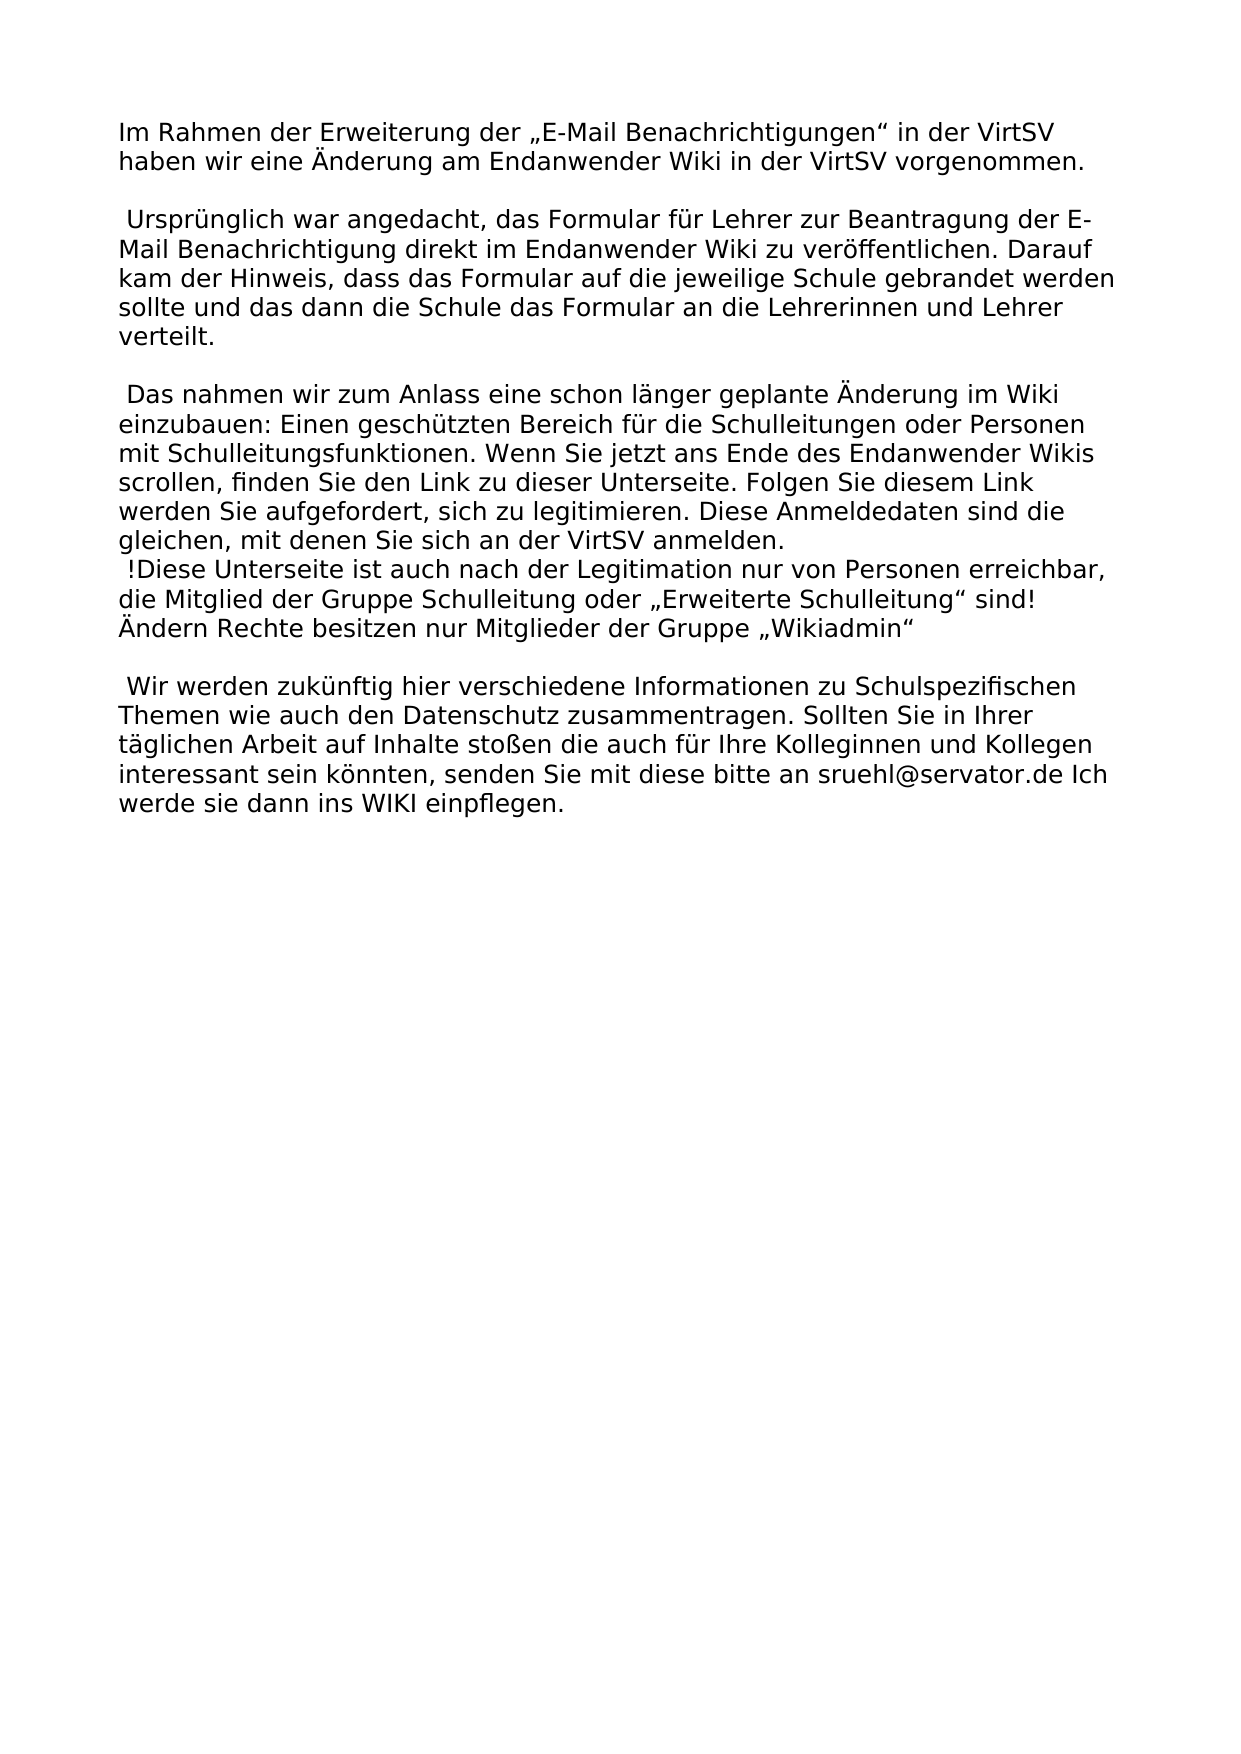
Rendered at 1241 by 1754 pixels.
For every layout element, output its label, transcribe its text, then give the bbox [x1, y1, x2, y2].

text Im Rahmen der Erweiterung der „E-Mail Benachrichtigungen“ in der VirtSV haben wir eine Änderung am Endanwender Wiki in der VirtSV vorgenommen. Ursprünglich war angedacht, das Formular für Lehrer zur Beantragung der E-Mail Benachrichtigung direkt im Endanwender Wiki zu veröffentlichen. Darauf kam der Hinweis, dass das Formular auf die jeweilige Schule gebrandet werden sollte und das dann die Schule das Formular an die Lehrerinnen und Lehrer verteilt. Das nahmen wir zum Anlass eine schon länger geplante Änderung im Wiki einzubauen: Einen geschützten Bereich für die Schulleitungen oder Personen mit Schulleitungsfunktionen. Wenn Sie jetzt ans Ende des Endanwender Wikis scrollen, finden Sie den Link zu dieser Unterseite. Folgen Sie diesem Link werden Sie aufgefordert, sich zu legitimieren. Diese Anmeldedaten sind die gleichen, mit denen Sie sich an der VirtSV anmelden. !Diese Unterseite ist auch nach der Legitimation nur von Personen erreichbar, die Mitglied der Gruppe Schulleitung oder „Erweiterte Schulleitung“ sind! Ändern Rechte besitzen nur Mitglieder der Gruppe „Wikiadmin“ Wir werden zukünftig hier verschiedene Informationen zu Schulspezifischen Themen wie auch den Datenschutz zusammentragen. Sollten Sie in Ihrer täglichen Arbeit auf Inhalte stoßen die auch für Ihre Kolleginnen und Kollegen interessant sein könnten, senden Sie mit diese bitte an sruehl@servator.de Ich werde sie dann ins WIKI einpflegen. [118, 118, 1122, 847]
